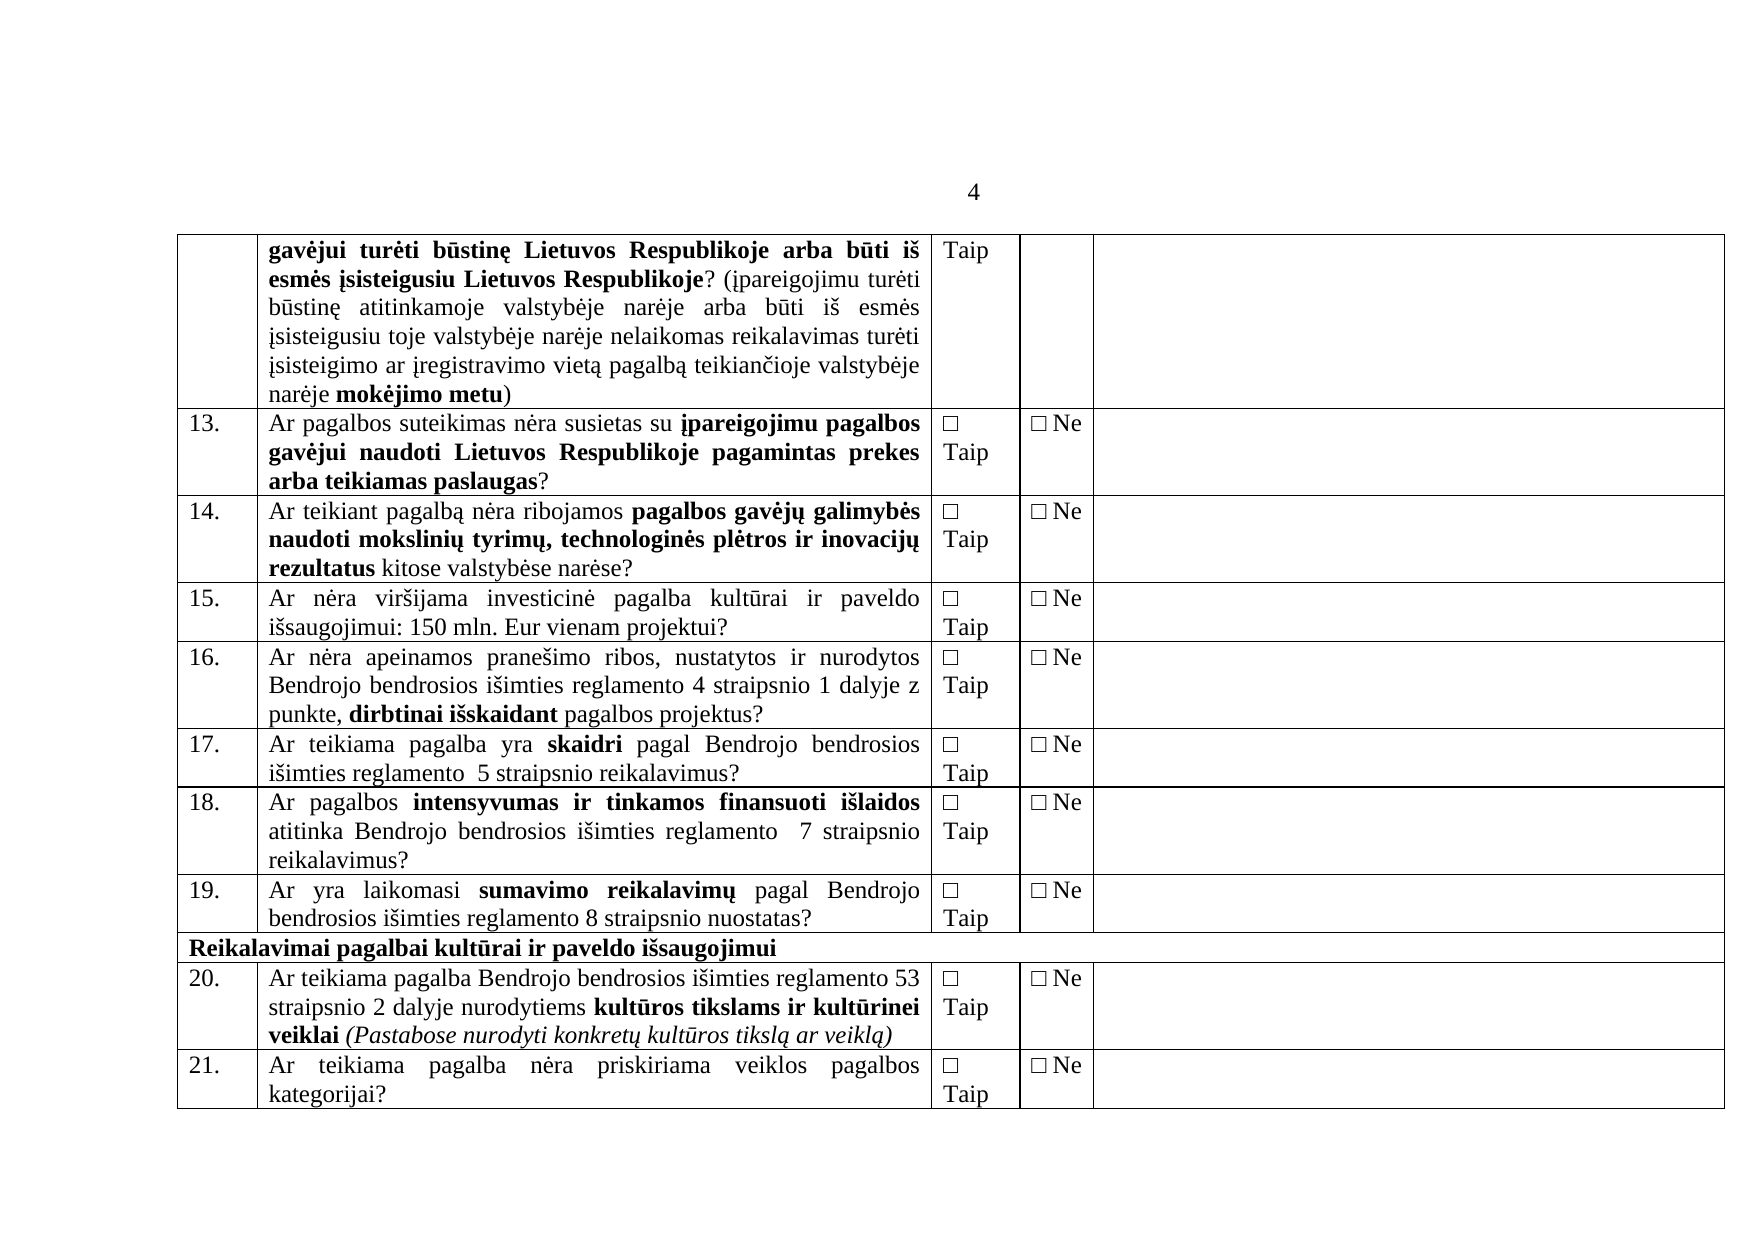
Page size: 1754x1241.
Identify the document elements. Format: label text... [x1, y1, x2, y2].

table_cell [1021, 235, 1093, 407]
table_cell □ Taip [932, 963, 1019, 1049]
table_cell 21. [178, 1050, 257, 1108]
table_cell □ Ne [1021, 583, 1093, 641]
table_cell [1094, 963, 1724, 1049]
table_cell 17. [178, 729, 257, 786]
table_cell □ Ne [1021, 1050, 1093, 1108]
table_cell □ Taip [932, 729, 1019, 786]
table_cell 18. [178, 788, 257, 874]
table_cell □ Taip [932, 642, 1019, 728]
table_cell [1094, 642, 1724, 728]
table_cell □ Ne [1021, 642, 1093, 728]
table_cell [1094, 409, 1724, 495]
table_cell [1094, 583, 1724, 641]
table_cell [1094, 1050, 1724, 1108]
table_cell Ar pagalbos suteikimas nėra susietas su įpareigojimu pagalbos gavėjui naudoti Lietuvos Respublikoje pagamintas prekes arba teikiamas paslaugas? [258, 409, 931, 495]
table_cell □ Taip [932, 583, 1019, 641]
table_cell Reikalavimai pagalbai kultūrai ir paveldo išsaugojimui [178, 933, 1724, 962]
table_cell □ Taip [932, 788, 1019, 874]
table_cell 20. [178, 963, 257, 1049]
table_cell Ar teikiama pagalba yra skaidri pagal Bendrojo bendrosios išimties reglamento 5 straipsnio reikalavimus? [258, 729, 931, 786]
table_cell 15. [178, 583, 257, 641]
table_cell [1094, 788, 1724, 874]
table_cell Ar teikiama pagalba nėra priskiriama veiklos pagalbos kategorijai? [258, 1050, 931, 1108]
table_cell □ Taip [932, 409, 1019, 495]
table_cell □ Ne [1021, 409, 1093, 495]
table_cell □ Ne [1021, 875, 1093, 932]
table_cell □ Ne [1021, 963, 1093, 1049]
table_cell [1094, 729, 1724, 786]
table_cell [178, 235, 257, 407]
table_cell □ Taip [932, 496, 1019, 582]
table_cell Ar teikiant pagalbą nėra ribojamos pagalbos gavėjų galimybės naudoti mokslinių tyrimų, technologinės plėtros ir inovacijų rezultatus kitose valstybėse narėse? [258, 496, 931, 582]
table_cell □ Ne [1021, 788, 1093, 874]
table_cell [1094, 875, 1724, 932]
table_cell □ Ne [1021, 729, 1093, 786]
table_cell gavėjui turėti būstinę Lietuvos Respublikoje arba būti iš esmės įsisteigusiu Lietuvos Respublikoje? (įpareigojimu turėti būstinę atitinkamoje valstybėje narėje arba būti iš esmės įsisteigusiu toje valstybėje narėje nelaikomas reikalavimas turėti įsisteigimo ar įregistravimo vietą pagalbą teikiančioje valstybėje narėje mokėjimo metu) [258, 235, 931, 407]
table_cell □ Taip [932, 875, 1019, 932]
table_cell Taip [932, 235, 1019, 407]
table_cell 14. [178, 496, 257, 582]
table_cell [1094, 235, 1724, 407]
table_cell Ar teikiama pagalba Bendrojo bendrosios išimties reglamento 53 straipsnio 2 dalyje nurodytiems kultūros tikslams ir kultūrinei veiklai (Pastabose nurodyti konkretų kultūros tikslą ar veiklą) [258, 963, 931, 1049]
table_cell □ Taip [932, 1050, 1019, 1108]
table_cell 16. [178, 642, 257, 728]
table_cell 19. [178, 875, 257, 932]
table_cell Ar nėra viršijama investicinė pagalba kultūrai ir paveldo išsaugojimui: 150 mln. Eur vienam projektui? [258, 583, 931, 641]
table_cell 13. [178, 409, 257, 495]
table_cell Ar yra laikomasi sumavimo reikalavimų pagal Bendrojo bendrosios išimties reglamento 8 straipsnio nuostatas? [258, 875, 931, 932]
table_cell Ar pagalbos intensyvumas ir tinkamos finansuoti išlaidos atitinka Bendrojo bendrosios išimties reglamento 7 straipsnio reikalavimus? [258, 788, 931, 874]
table_cell Ar nėra apeinamos pranešimo ribos, nustatytos ir nurodytos Bendrojo bendrosios išimties reglamento 4 straipsnio 1 dalyje z punkte, dirbtinai išskaidant pagalbos projektus? [258, 642, 931, 728]
table_cell [1094, 496, 1724, 582]
table_cell □ Ne [1021, 496, 1093, 582]
